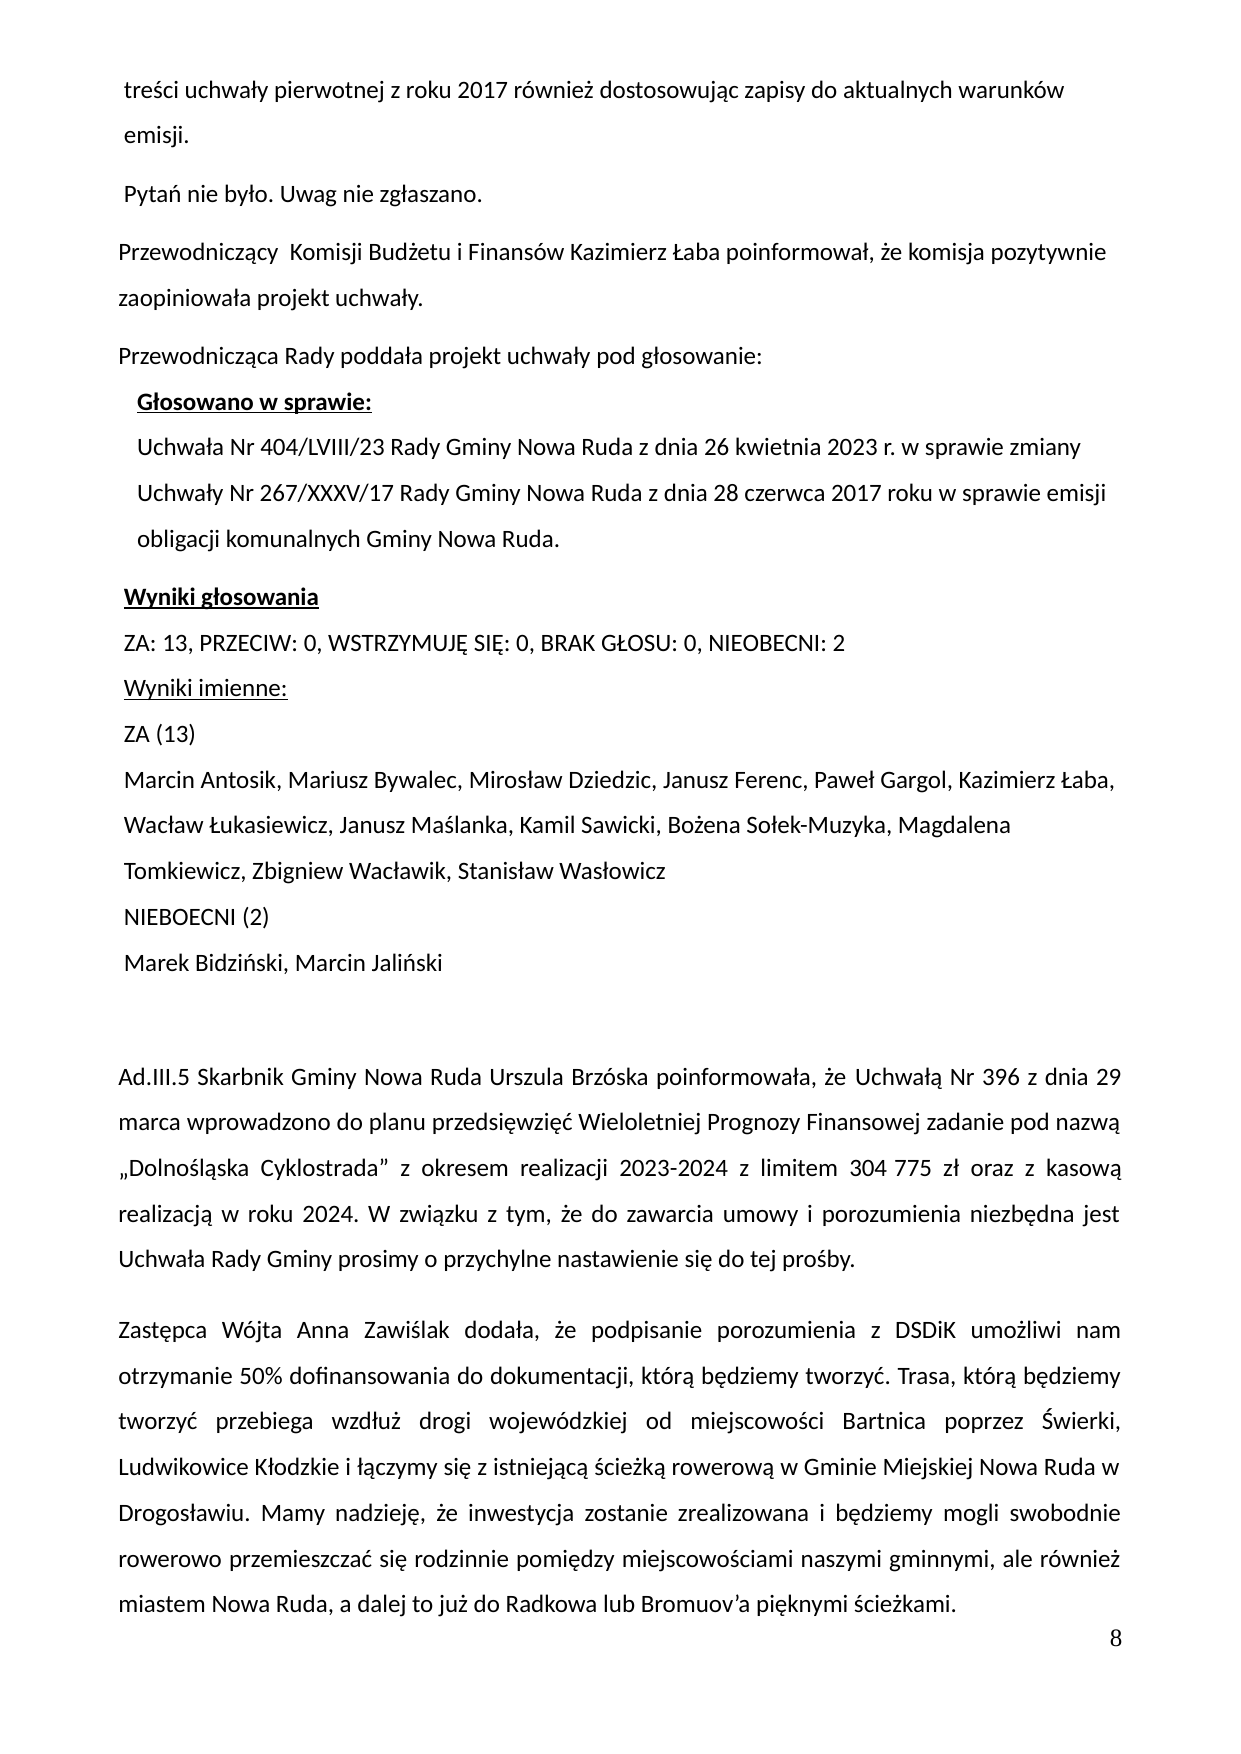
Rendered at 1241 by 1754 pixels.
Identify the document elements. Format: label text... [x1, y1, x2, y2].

text Ad.III.5 Skarbnik Gminy Nowa Ruda Urszula Brzóska poinformowała, że Uchwałą Nr 396 z dnia 29 marca wprowadzono do planu przedsięwzięć Wieloletniej Prognozy Finansowej zadanie pod nazwą „Dolnośląska Cyklostrada” z okresem realizacji 2023-2024 z limitem 304 775 zł oraz z kasową realizacją w roku 2024. W związku z tym, że do zawarcia umowy i porozumienia niezbędna jest Uchwała Rady Gminy prosimy o przychylne nastawienie się do tej prośby. [118, 1061, 1122, 1274]
list Przewodnicząca Rady poddała projekt uchwały pod głosowanie: [118, 340, 1122, 370]
list Wyniki głosowania ZA: 13, PRZECIW: 0, WSTRZYMUJĘ SIĘ: 0, BRAK GŁOSU: 0, NIEOBECNI: 2 Wyniki imienne: ZA (13) Marcin Antosik, Mariusz Bywalec, Mirosław Dziedzic, Janusz Ferenc, Paweł Gargol, Kazimierz Łaba, Wacław Łukasiewicz, Janusz Maślanka, Kamil Sawicki, Bożena Sołek-Muzyka, Magdalena Tomkiewicz, Zbigniew Wacławik, Stanisław Wasłowicz NIEBOECNI (2) Marek Bidziński, Marcin Jaliński [124, 581, 1122, 977]
text Zastępca Wójta Anna Zawiślak dodała, że podpisanie porozumienia z DSDiK umożliwi nam otrzymanie 50% dofinansowania do dokumentacji, którą będziemy tworzyć. Trasa, którą będziemy tworzyć przebiega wzdłuż drogi wojewódzkiej od miejscowości Bartnica poprzez Świerki, Ludwikowice Kłodzkie i łączymy się z istniejącą ścieżką rowerową w Gminie Miejskiej Nowa Ruda w Drogosławiu. Mamy nadzieję, że inwestycja zostanie zrealizowana i będziemy mogli swobodnie rowerowo przemieszczać się rodzinnie pomiędzy miejscowościami naszymi gminnymi, ale również miastem Nowa Ruda, a dalej to już do Radkowa lub Bromuov’a pięknymi ścieżkami. [118, 1314, 1122, 1619]
text Przewodniczący Komisji Budżetu i Finansów Kazimierz Łaba poinformował, że komisja pozytywnie zaopiniowała projekt uchwały. [118, 236, 1122, 312]
list treści uchwały pierwotnej z roku 2017 również dostosowując zapisy do aktualnych warunków emisji. [124, 74, 1122, 150]
list Pytań nie było. Uwag nie zgłaszano. [124, 178, 1122, 208]
list Głosowano w sprawie: Uchwała Nr 404/LVIII/23 Rady Gminy Nowa Ruda z dnia 26 kwietnia 2023 r. w sprawie zmiany Uchwały Nr 267/XXXV/17 Rady Gminy Nowa Ruda z dnia 28 czerwca 2017 roku w sprawie emisji obligacji komunalnych Gminy Nowa Ruda. [137, 386, 1122, 553]
